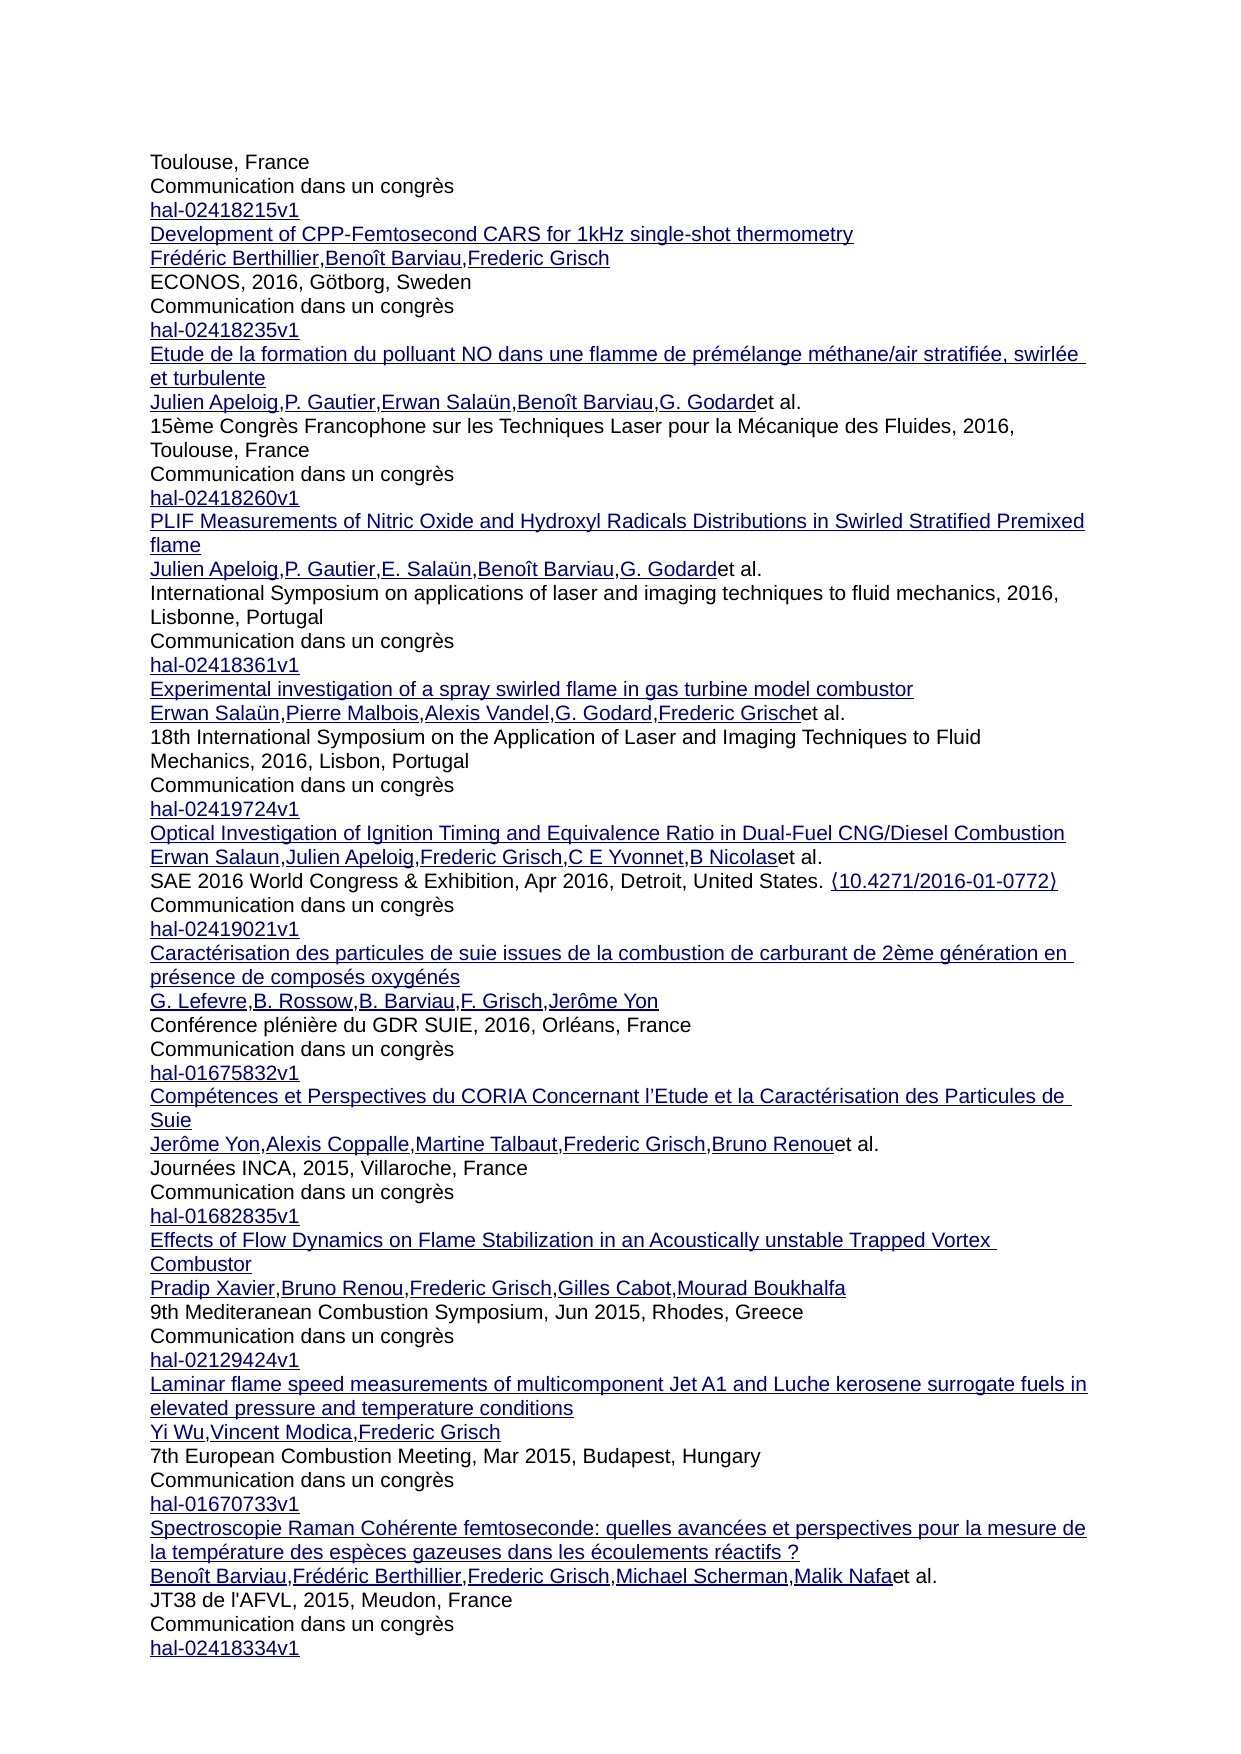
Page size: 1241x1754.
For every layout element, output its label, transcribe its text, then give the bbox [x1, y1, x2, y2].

table_cell Compétences et Perspectives du CORIA Concernant l’Etude et la Caractérisation des Particules de Suie Jerôme Yon,Alexis Coppalle,Martine Talbaut,Frederic Grisch,Bruno Renouet al. Journées INCA, 2015, Villaroche, France Communication dans un congrès hal-01682835v1 [150, 1084, 1090, 1228]
table_cell Effects of Flow Dynamics on Flame Stabilization in an Acoustically unstable Trapped Vortex Combustor Pradip Xavier,Bruno Renou,Frederic Grisch,Gilles Cabot,Mourad Boukhalfa 9th Mediteranean Combustion Symposium, Jun 2015, Rhodes, Greece Communication dans un congrès hal-02129424v1 [150, 1228, 1090, 1372]
table_cell Spectroscopie Raman Cohérente femtoseconde: quelles avancées et perspectives pour la mesure de la température des espèces gazeuses dans les écoulements réactifs ? Benoît Barviau,Frédéric Berthillier,Frederic Grisch,Michael Scherman,Malik Nafaet al. JT38 de l'AFVL, 2015, Meudon, France Communication dans un congrès hal-02418334v1 [150, 1516, 1090, 1659]
table_cell Etude de la formation du polluant NO dans une flamme de prémélange méthane/air stratifiée, swirlée et turbulente Julien Apeloig,P. Gautier,Erwan Salaün,Benoît Barviau,G. Godardet al. 15ème Congrès Francophone sur les Techniques Laser pour la Mécanique des Fluides, 2016, Toulouse, France Communication dans un congrès hal-02418260v1 [150, 342, 1090, 509]
table_cell Experimental investigation of a spray swirled flame in gas turbine model combustor Erwan Salaün,Pierre Malbois,Alexis Vandel,G. Godard,Frederic Grischet al. 18th International Symposium on the Application of Laser and Imaging Techniques to Fluid Mechanics, 2016, Lisbon, Portugal Communication dans un congrès hal-02419724v1 [150, 677, 1090, 821]
table_cell Optical Investigation of Ignition Timing and Equivalence Ratio in Dual-Fuel CNG/Diesel Combustion Erwan Salaun,Julien Apeloig,Frederic Grisch,C E Yvonnet,B Nicolaset al. SAE 2016 World Congress & Exhibition, Apr 2016, Detroit, United States. ⟨10.4271/2016-01-0772⟩ Communication dans un congrès hal-02419021v1 [150, 821, 1090, 941]
table_cell PLIF Measurements of Nitric Oxide and Hydroxyl Radicals Distributions in Swirled Stratified Premixed flame Julien Apeloig,P. Gautier,E. Salaün,Benoît Barviau,G. Godardet al. International Symposium on applications of laser and imaging techniques to fluid mechanics, 2016, Lisbonne, Portugal Communication dans un congrès hal-02418361v1 [150, 509, 1090, 677]
table_cell Laminar flame speed measurements of multicomponent Jet A1 and Luche kerosene surrogate fuels in elevated pressure and temperature conditions Yi Wu,Vincent Modica,Frederic Grisch 7th European Combustion Meeting, Mar 2015, Budapest, Hungary Communication dans un congrès hal-01670733v1 [150, 1372, 1090, 1516]
table_cell Development of CPP-Femtosecond CARS for 1kHz single-shot thermometry Frédéric Berthillier,Benoît Barviau,Frederic Grisch ECONOS, 2016, Götborg, Sweden Communication dans un congrès hal-02418235v1 [150, 222, 1090, 342]
table_cell Caractérisation des particules de suie issues de la combustion de carburant de 2ème génération en présence de composés oxygénés G. Lefevre,B. Rossow,B. Barviau,F. Grisch,Jerôme Yon Conférence plénière du GDR SUIE, 2016, Orléans, France Communication dans un congrès hal-01675832v1 [150, 941, 1090, 1084]
table_cell Toulouse, France Communication dans un congrès hal-02418215v1 [150, 150, 1090, 222]
